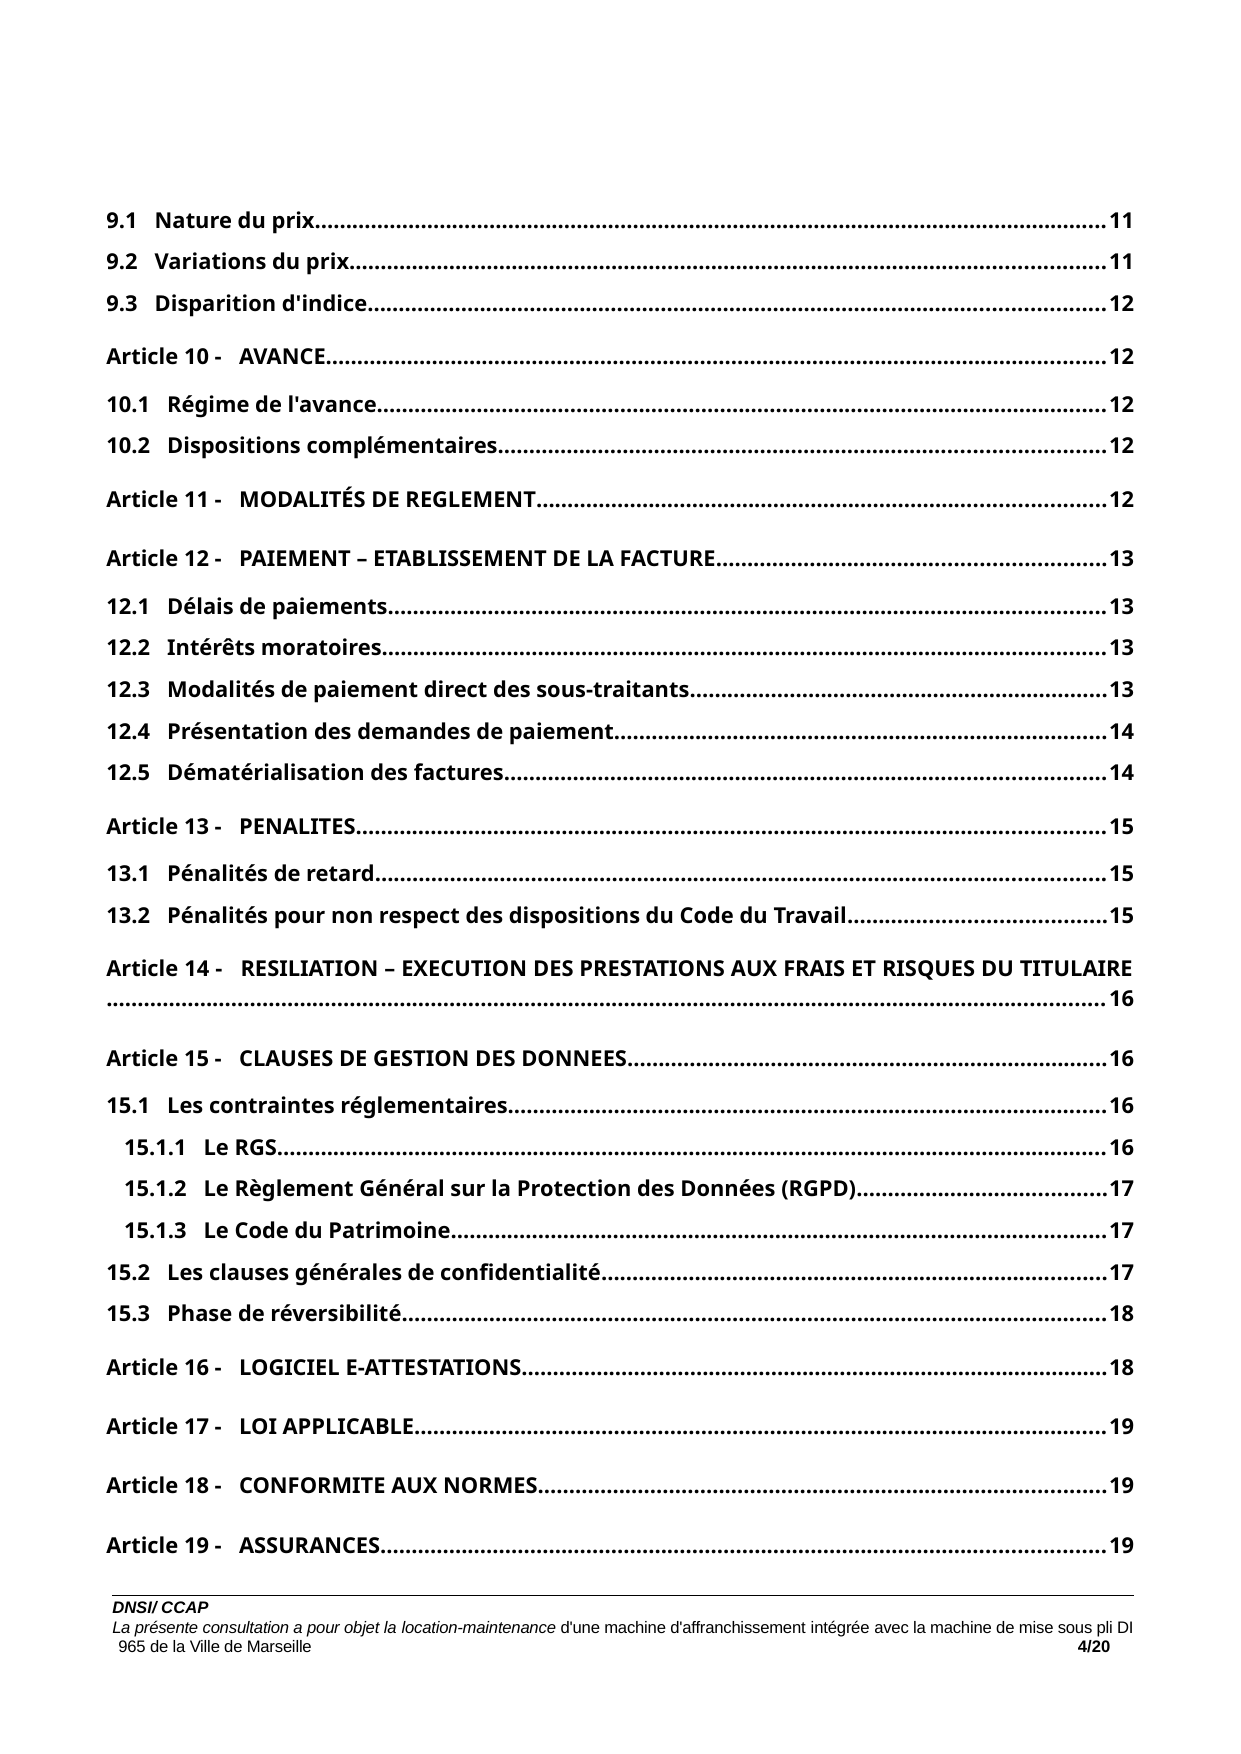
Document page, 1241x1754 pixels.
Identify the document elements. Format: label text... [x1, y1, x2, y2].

text 10.1 Régime de l'avance 12 [106, 389, 1134, 419]
text 15.3 Phase de réversibilité 18 [106, 1298, 1134, 1328]
text 15.1.2 Le Règlement Général sur la Protection des Données (RGPD) 17 [124, 1173, 1134, 1203]
text 12.5 Dématérialisation des factures 14 [106, 757, 1134, 787]
text Article 12 - PAIEMENT – ETABLISSEMENT DE LA FACTURE 13 [106, 543, 1134, 573]
text 15.2 Les clauses générales de confidentialité 17 [106, 1257, 1134, 1286]
text 9.1 Nature du prix 11 [106, 204, 1134, 234]
text 9.2 Variations du prix 11 [106, 246, 1134, 276]
text 13.1 Pénalités de retard 15 [106, 858, 1134, 888]
text Article 15 - CLAUSES DE GESTION DES DONNEES 16 [106, 1042, 1134, 1072]
text 15.1.1 Le RGS 16 [124, 1132, 1134, 1161]
text 9.3 Disparition d'indice 12 [106, 288, 1134, 318]
text 15.1.3 Le Code du Patrimoine 17 [124, 1215, 1134, 1245]
text 12.4 Présentation des demandes de paiement 14 [106, 716, 1134, 746]
text 13.2 Pénalités pour non respect des dispositions du Code du Travail 15 [106, 900, 1134, 930]
text Article 17 - LOI APPLICABLE 19 [106, 1411, 1134, 1441]
text Article 10 - AVANCE 12 [106, 341, 1134, 371]
text Article 18 - CONFORMITE AUX NORMES 19 [106, 1470, 1134, 1500]
text Article 11 - MODALITÉS DE REGLEMENT 12 [106, 484, 1134, 514]
text Article 19 - ASSURANCES 19 [106, 1529, 1134, 1559]
text 15.1 Les contraintes réglementaires 16 [106, 1090, 1134, 1120]
text Article 16 - LOGICIEL E-ATTESTATIONS 18 [106, 1352, 1134, 1382]
text Article 13 - PENALITES 15 [106, 811, 1134, 841]
text 10.2 Dispositions complémentaires 12 [106, 431, 1134, 460]
text 12.1 Délais de paiements 13 [106, 591, 1134, 621]
text Article 14 - RESILIATION – EXECUTION DES PRESTATIONS AUX FRAIS ET RISQUES DU TITULAIRE 16 [106, 953, 1134, 1013]
text 12.3 Modalités de paiement direct des sous-traitants 13 [106, 674, 1134, 704]
text 12.2 Intérêts moratoires 13 [106, 632, 1134, 662]
